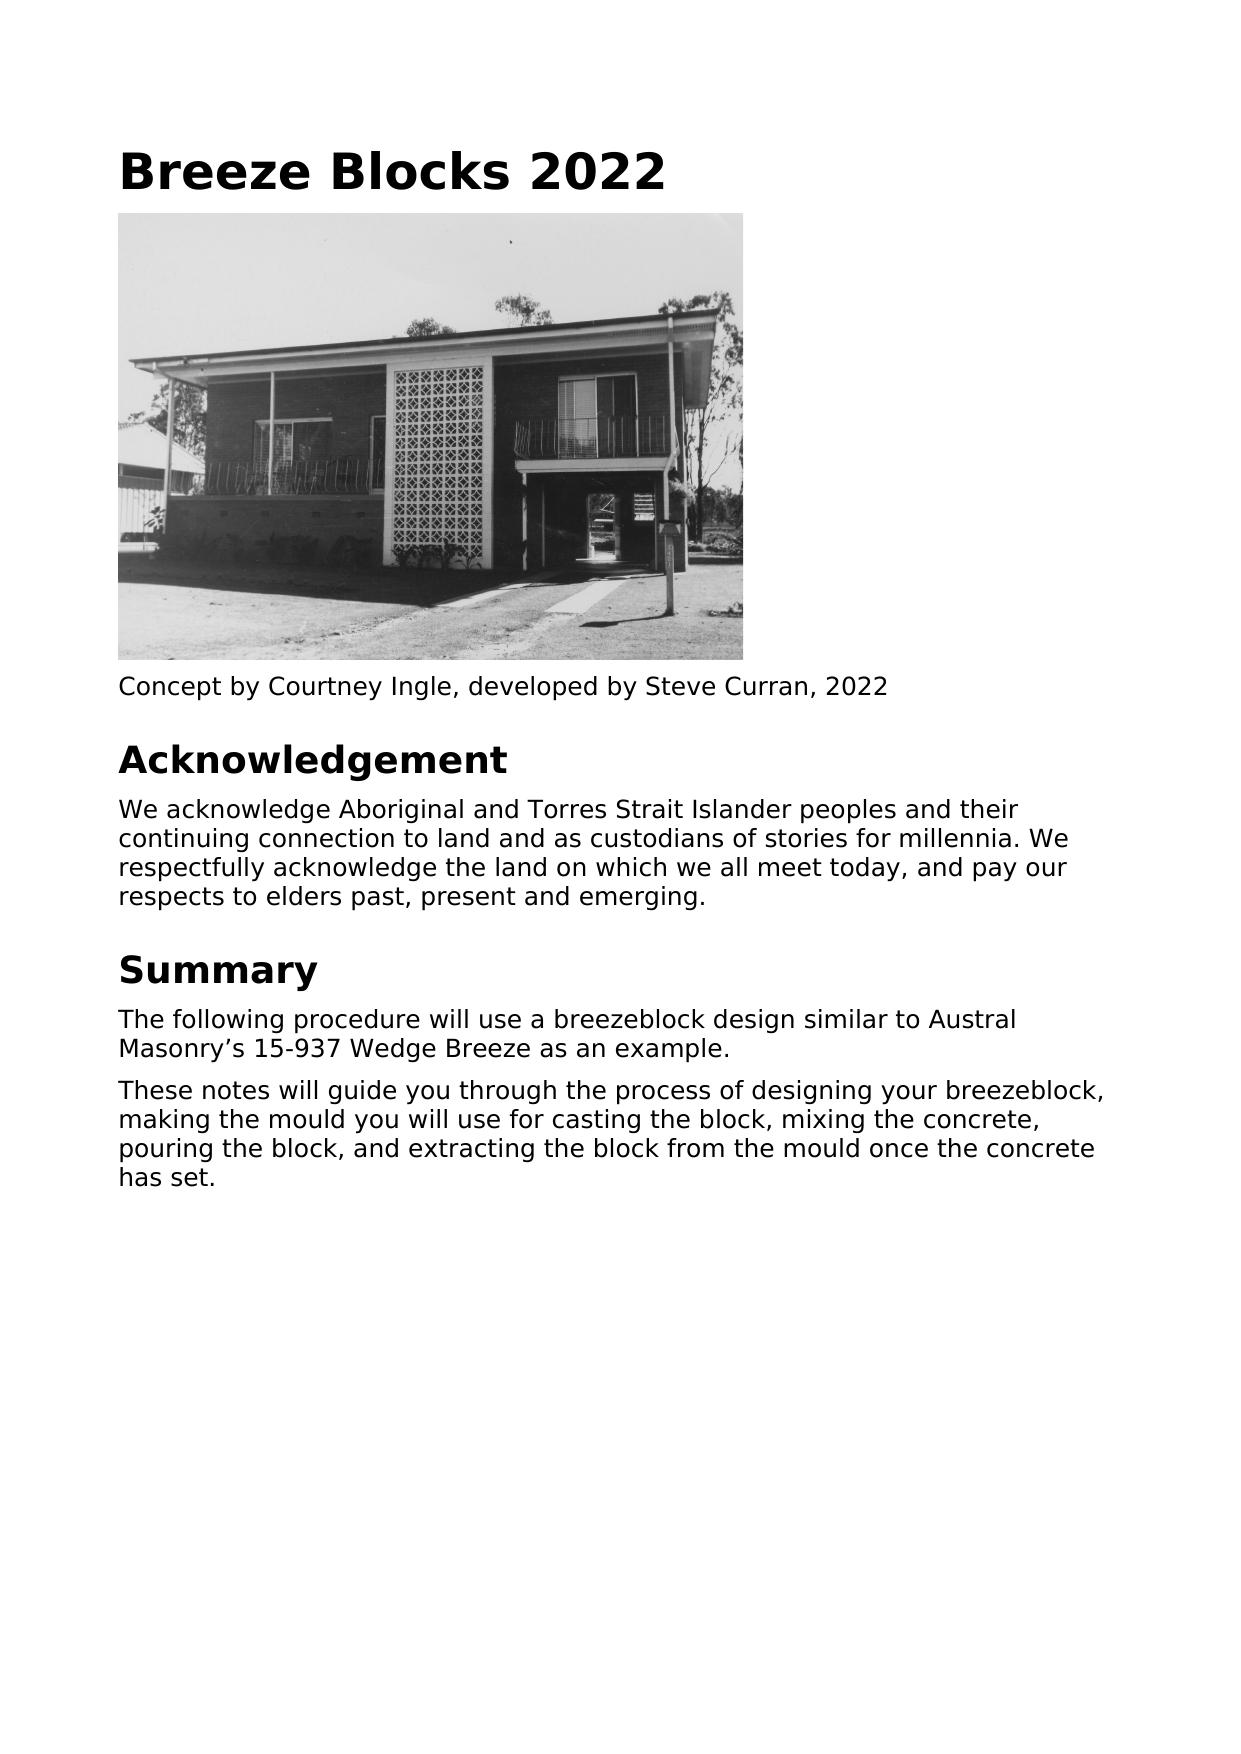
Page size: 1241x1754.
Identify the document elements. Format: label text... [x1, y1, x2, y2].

subtitle Breeze Blocks 2022 [118, 143, 1122, 201]
text The following procedure will use a breezeblock design similar to Austral Masonry’s 15-937 Wedge Breeze as an example. [118, 1005, 1122, 1063]
subtitle Acknowledgement [118, 739, 1122, 782]
text Concept by Courtney Ingle, developed by Steve Curran, 2022 [118, 672, 1122, 701]
text We acknowledge Aboriginal and Torres Strait Islander peoples and their continuing connection to land and as custodians of stories for millennia. We respectfully acknowledge the land on which we all meet today, and pay our respects to elders past, present and emerging. [118, 795, 1122, 912]
subtitle Summary [118, 949, 1122, 993]
text These notes will guide you through the process of designing your breezeblock, making the mould you will use for casting the block, mixing the concrete, pouring the block, and extracting the block from the mould once the concrete has set. [118, 1076, 1122, 1193]
picture [118, 213, 744, 660]
